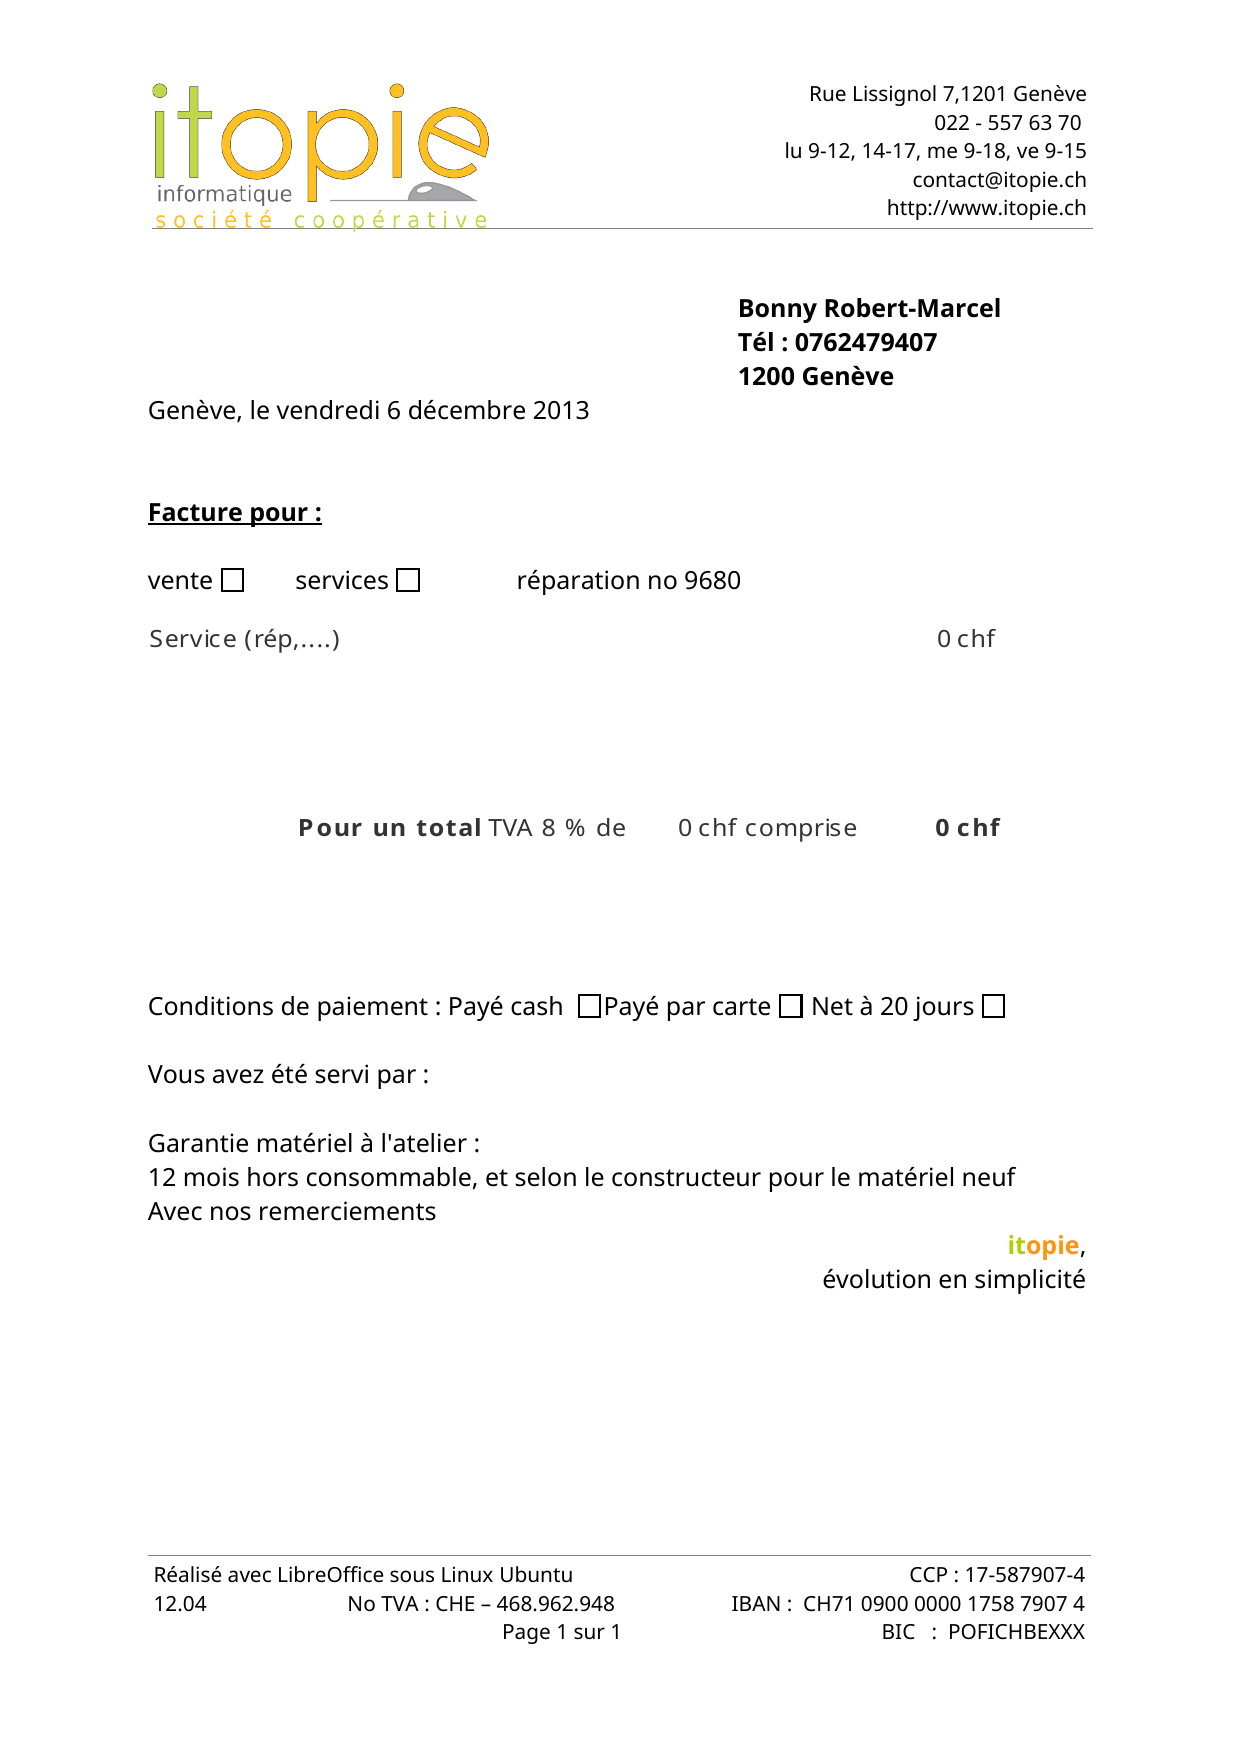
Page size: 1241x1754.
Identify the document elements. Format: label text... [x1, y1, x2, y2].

text 12 mois hors consommable, et selon le constructeur pour le matériel neuf [148, 1159, 1093, 1193]
text vente services réparation no 9680 [148, 563, 1093, 597]
text évolution en simplicité [148, 1262, 1093, 1296]
text 1200 Genève [148, 358, 1093, 392]
text Conditions de paiement : Payé cash Payé par carte Net à 20 jours [148, 989, 1093, 1023]
text itopie, [148, 1227, 1093, 1262]
text Genève, le vendredi 6 décembre 2013 [148, 392, 1093, 427]
text Avec nos remerciements [148, 1193, 1093, 1227]
text Tél : 0762479407 [148, 324, 1093, 358]
picture [138, 72, 500, 244]
text Vous avez été servi par : [148, 1057, 1093, 1091]
text Facture pour : [148, 495, 1093, 529]
text Bonny Robert-Marcel [148, 290, 1093, 324]
text Garantie matériel à l'atelier : [148, 1125, 1093, 1159]
